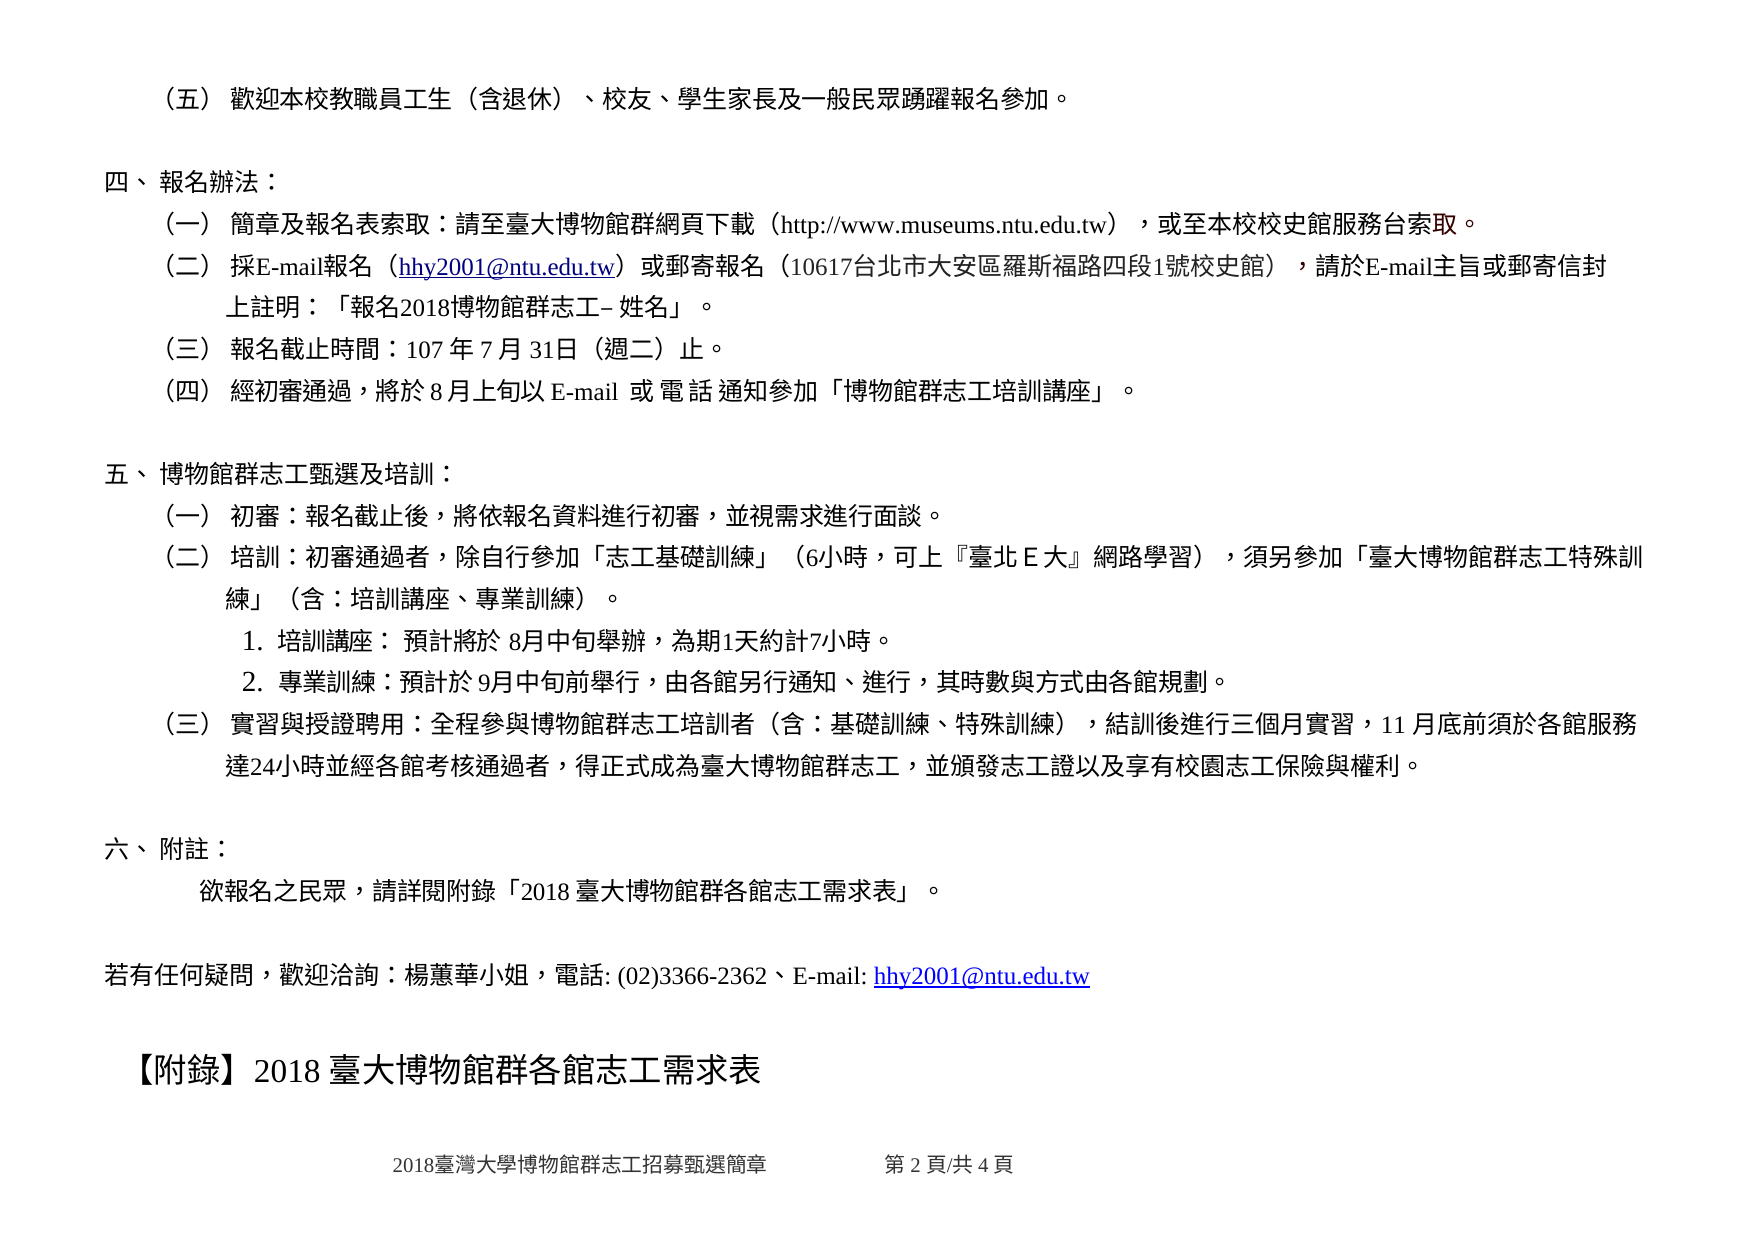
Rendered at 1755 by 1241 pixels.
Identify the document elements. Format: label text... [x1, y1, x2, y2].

list 專業訓練：預計於 9月中旬前舉行，由各館另行通知、進行，其時數與方式由各館規劃。 [242, 658, 1650, 700]
text 五、 博物館群志工甄選及培訓： [104, 450, 1650, 492]
text （一） 簡章及報名表索取：請至臺大博物館群網頁下載（http://www.museums.ntu.edu.tw），或至本校校史館服務台索取。 [150, 200, 1650, 242]
text （三） 報名截止時間：107 年 7 月 31日（週二）止。 [150, 325, 1650, 367]
text （二） 培訓：初審通過者，除自行參加「志工基礎訓練」（6小時，可上『臺北Ｅ大』網路學習），須另參加「臺大博物館群志工特殊訓練」（含：培訓講座、專業訓練）。 [150, 533, 1650, 617]
text 六、 附註： [104, 825, 1650, 867]
text （三） 實習與授證聘用：全程參與博物館群志工培訓者（含：基礎訓練、特殊訓練），結訓後進行三個月實習，11 月底前須於各館服務達24小時並經各館考核通過者，得正式成為臺大博物館群志工，並頒發志工證以及享有校園志工保險與權利。 [150, 700, 1650, 783]
text 若有任何疑問，歡迎洽詢：楊蕙華小姐，電話: (02)3366-2362、E-mail: hhy2001@ntu.edu.tw [104, 951, 1650, 993]
text （二） 採E-mail報名（hhy2001@ntu.edu.tw）或郵寄報名（10617台北市大安區羅斯福路四段1號校史館），請於E-mail主旨或郵寄信封 上註明：「報名2018博物館群志工– 姓名」。 [150, 242, 1650, 325]
list 培訓講座： 預計將於 8月中旬舉辦，為期1天約計7小時。 [242, 617, 1650, 658]
text （四） 經初審通過，將於 8 月上旬以 E-mail 或電話通知參加「博物館群志工培訓講座」。 [150, 367, 1650, 408]
text （一） 初審：報名截止後，將依報名資料進行初審，並視需求進行面談。 [150, 492, 1650, 533]
text 【附錄】2018 臺大博物館群各館志工需求表 [120, 1036, 1650, 1094]
text 欲報名之民眾，請詳閱附錄「2018 臺大博物館群各館志工需求表」。 [150, 867, 1650, 908]
text 四、 報名辦法： [104, 158, 1650, 200]
text （五） 歡迎本校教職員工生（含退休）、校友、學生家長及一般民眾踴躍報名參加。 [150, 75, 1650, 117]
